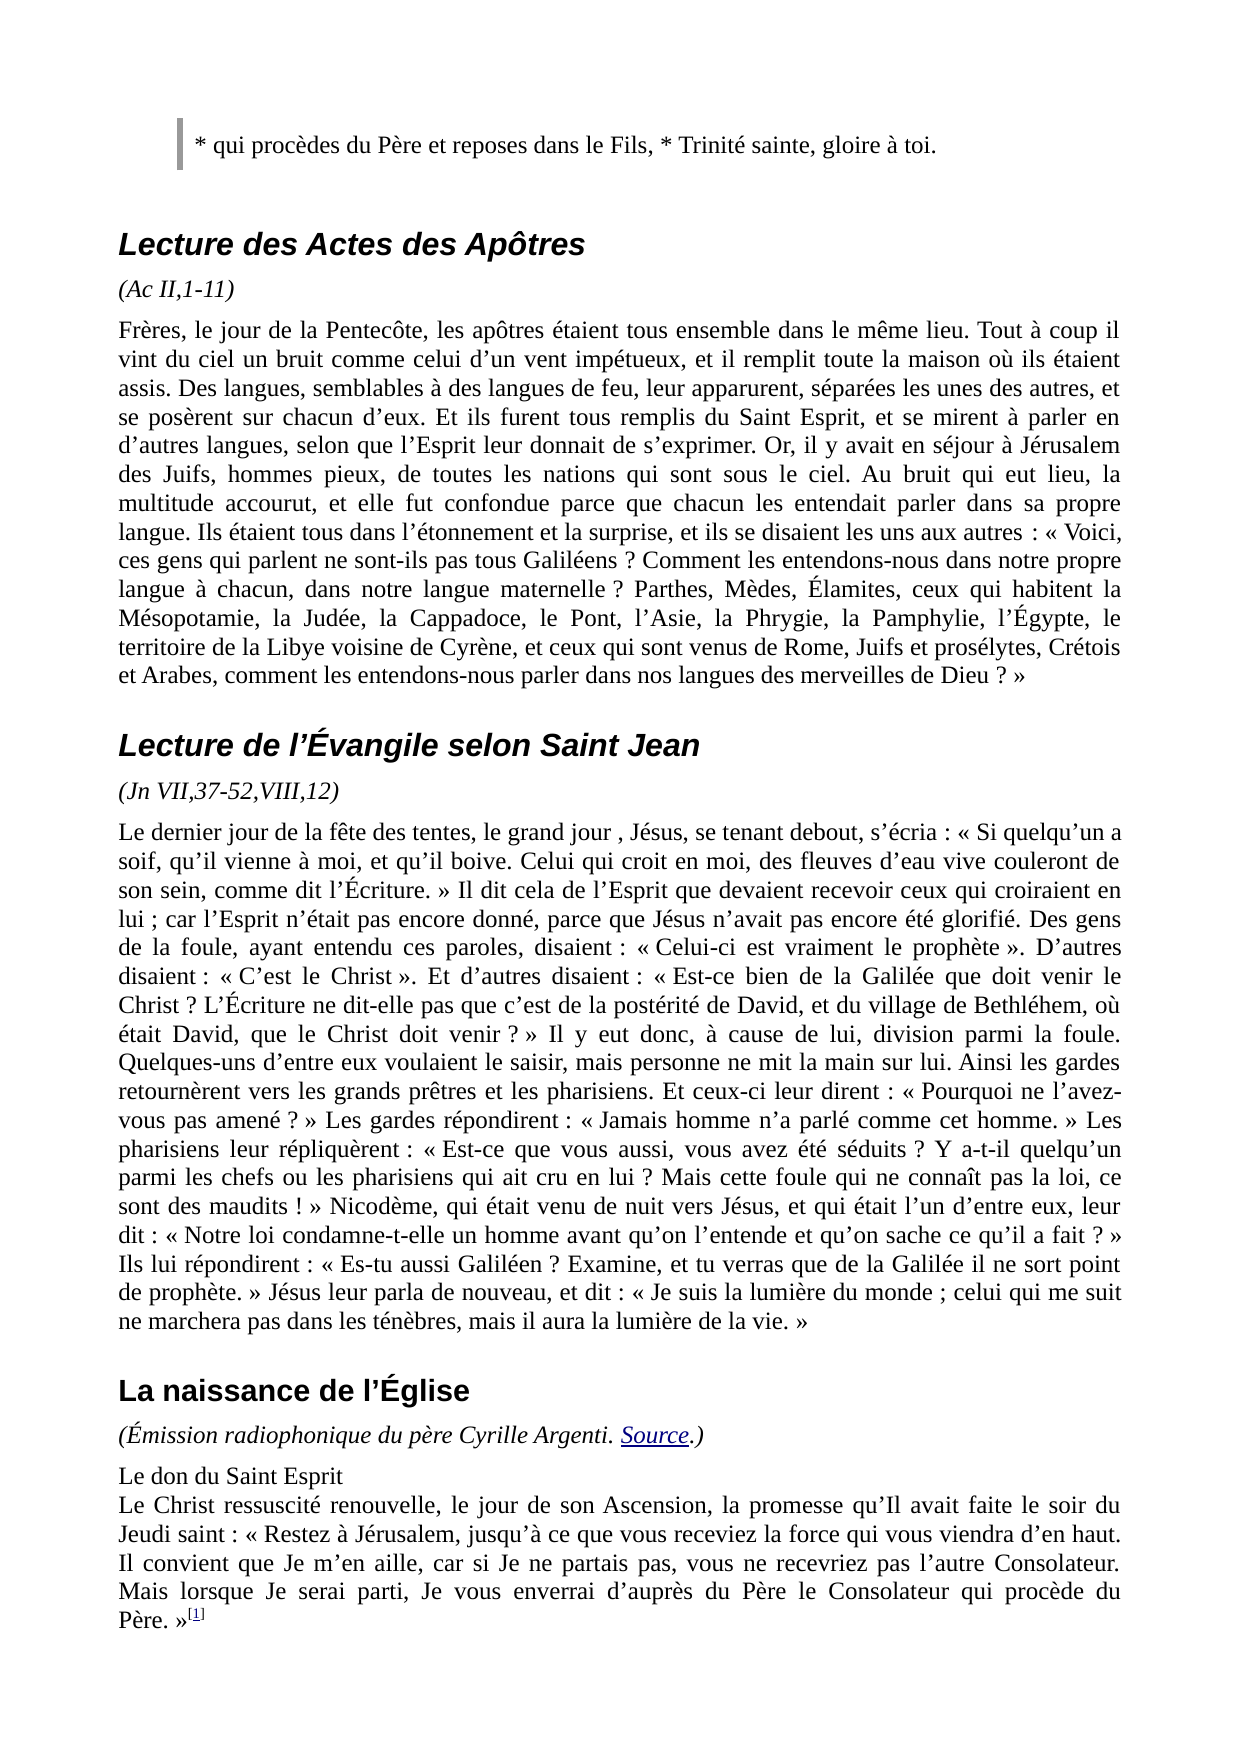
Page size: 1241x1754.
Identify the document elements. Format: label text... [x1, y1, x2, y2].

text Le dernier jour de la fête des tentes, le grand jour , Jésus, se tenant debout, s’écria : « Si quelqu’un a soif, qu’il vienne à moi, et qu’il boive. Celui qui croit en moi, des fleuves d’eau vive couleront de son sein, comme dit l’Écriture. » Il dit cela de l’Esprit que devaient recevoir ceux qui croiraient en lui ; car l’Esprit n’était pas encore donné, parce que Jésus n’avait pas encore été glorifié. Des gens de la foule, ayant entendu ces paroles, disaient : « Celui-ci est vraiment le prophète ». D’autres disaient : « C’est le Christ ». Et d’autres disaient : « Est-ce bien de la Galilée que doit venir le Christ ? L’Écriture ne dit-elle pas que c’est de la postérité de David, et du village de Bethléhem, où était David, que le Christ doit venir ? » Il y eut donc, à cause de lui, division parmi la foule. Quelques-uns d’entre eux voulaient le saisir, mais personne ne mit la main sur lui. Ainsi les gardes retournèrent vers les grands prêtres et les pharisiens. Et ceux-ci leur dirent : « Pourquoi ne l’avez-vous pas amené ? » Les gardes répondirent : « Jamais homme n’a parlé comme cet homme. » Les pharisiens leur répliquèrent : « Est-ce que vous aussi, vous avez été séduits ? Y a-t-il quelqu’un parmi les chefs ou les pharisiens qui ait cru en lui ? Mais cette foule qui ne connaît pas la loi, ce sont des maudits ! » Nicodème, qui était venu de nuit vers Jésus, et qui était l’un d’entre eux, leur dit : « Notre loi condamne-t-elle un homme avant qu’on l’entende et qu’on sache ce qu’il a fait ? » Ils lui répondirent : « Es-tu aussi Galiléen ? Examine, et tu verras que de la Galilée il ne sort point de prophète. » Jésus leur parla de nouveau, et dit : « Je suis la lumière du monde ; celui qui me suit ne marchera pas dans les ténèbres, mais il aura la lumière de la vie. » [118, 817, 1122, 1335]
subtitle Lecture des Actes des Apôtres [118, 225, 1122, 262]
text (Émission radiophonique du père Cyrille Argenti. Source.) [118, 1420, 1122, 1449]
subtitle Lecture de l’Évangile selon Saint Jean [118, 727, 1122, 764]
subtitle Le don du Saint Esprit [118, 1461, 1122, 1490]
subtitle La naissance de l’Église [118, 1372, 1122, 1408]
text (Ac II,1-11) [118, 274, 1122, 303]
text (Jn VII,37-52,VIII,12) [118, 776, 1122, 805]
text Frères, le jour de la Pentecôte, les apôtres étaient tous ensemble dans le même lieu. Tout à coup il vint du ciel un bruit comme celui d’un vent impétueux, et il remplit toute la maison où ils étaient assis. Des langues, semblables à des langues de feu, leur apparurent, séparées les unes des autres, et se posèrent sur chacun d’eux. Et ils furent tous remplis du Saint Esprit, et se mirent à parler en d’autres langues, selon que l’Esprit leur donnait de s’exprimer. Or, il y avait en séjour à Jérusalem des Juifs, hommes pieux, de toutes les nations qui sont sous le ciel. Au bruit qui eut lieu, la multitude accourut, et elle fut confondue parce que chacun les entendait parler dans sa propre langue. Ils étaient tous dans l’étonnement et la surprise, et ils se disaient les uns aux autres : « Voici, ces gens qui parlent ne sont-ils pas tous Galiléens ? Comment les entendons-nous dans notre propre langue à chacun, dans notre langue maternelle ? Parthes, Mèdes, Élamites, ceux qui habitent la Mésopotamie, la Judée, la Cappadoce, le Pont, l’Asie, la Phrygie, la Pamphylie, l’Égypte, le territoire de la Libye voisine de Cyrène, et ceux qui sont venus de Rome, Juifs et prosélytes, Crétois et Arabes, comment les entendons-nous parler dans nos langues des merveilles de Dieu ? » [118, 316, 1122, 689]
text * qui procèdes du Père et reposes dans le Fils, * Trinité sainte, gloire à toi. [183, 118, 1063, 170]
text Le Christ ressuscité renouvelle, le jour de son Ascension, la promesse qu’Il avait faite le soir du Jeudi saint : « Restez à Jérusalem, jusqu’à ce que vous receviez la force qui vous viendra d’en haut. Il convient que Je m’en aille, car si Je ne partais pas, vous ne recevriez pas l’autre Consolateur. Mais lorsque Je serai parti, Je vous enverrai d’auprès du Père le Consolateur qui procède du Père. »[1] [118, 1490, 1122, 1634]
